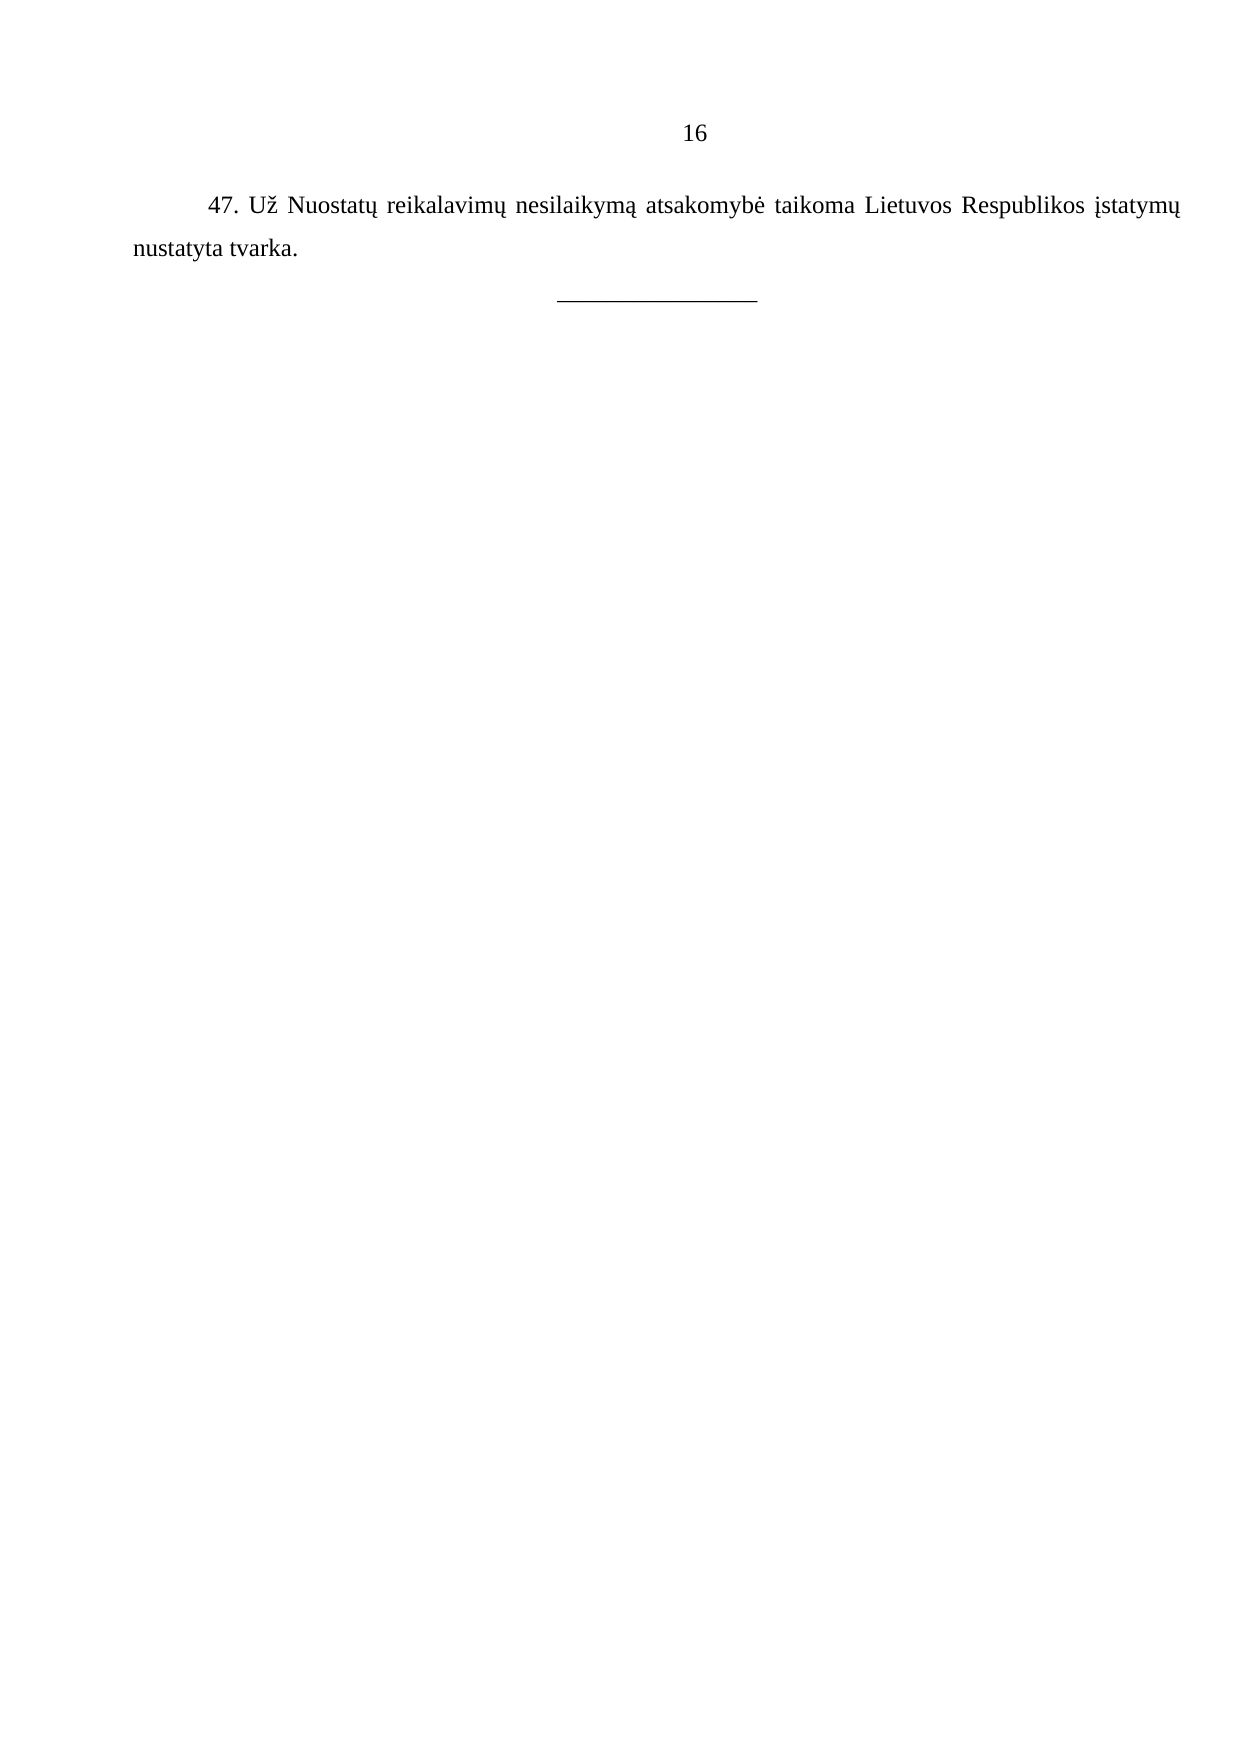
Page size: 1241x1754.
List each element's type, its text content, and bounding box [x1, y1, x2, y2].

text ________________ [133, 276, 1181, 305]
text 47. Už Nuostatų reikalavimų nesilaikymą atsakomybė taikoma Lietuvos Respublikos įstatymų nustatyta tvarka. [133, 190, 1181, 262]
